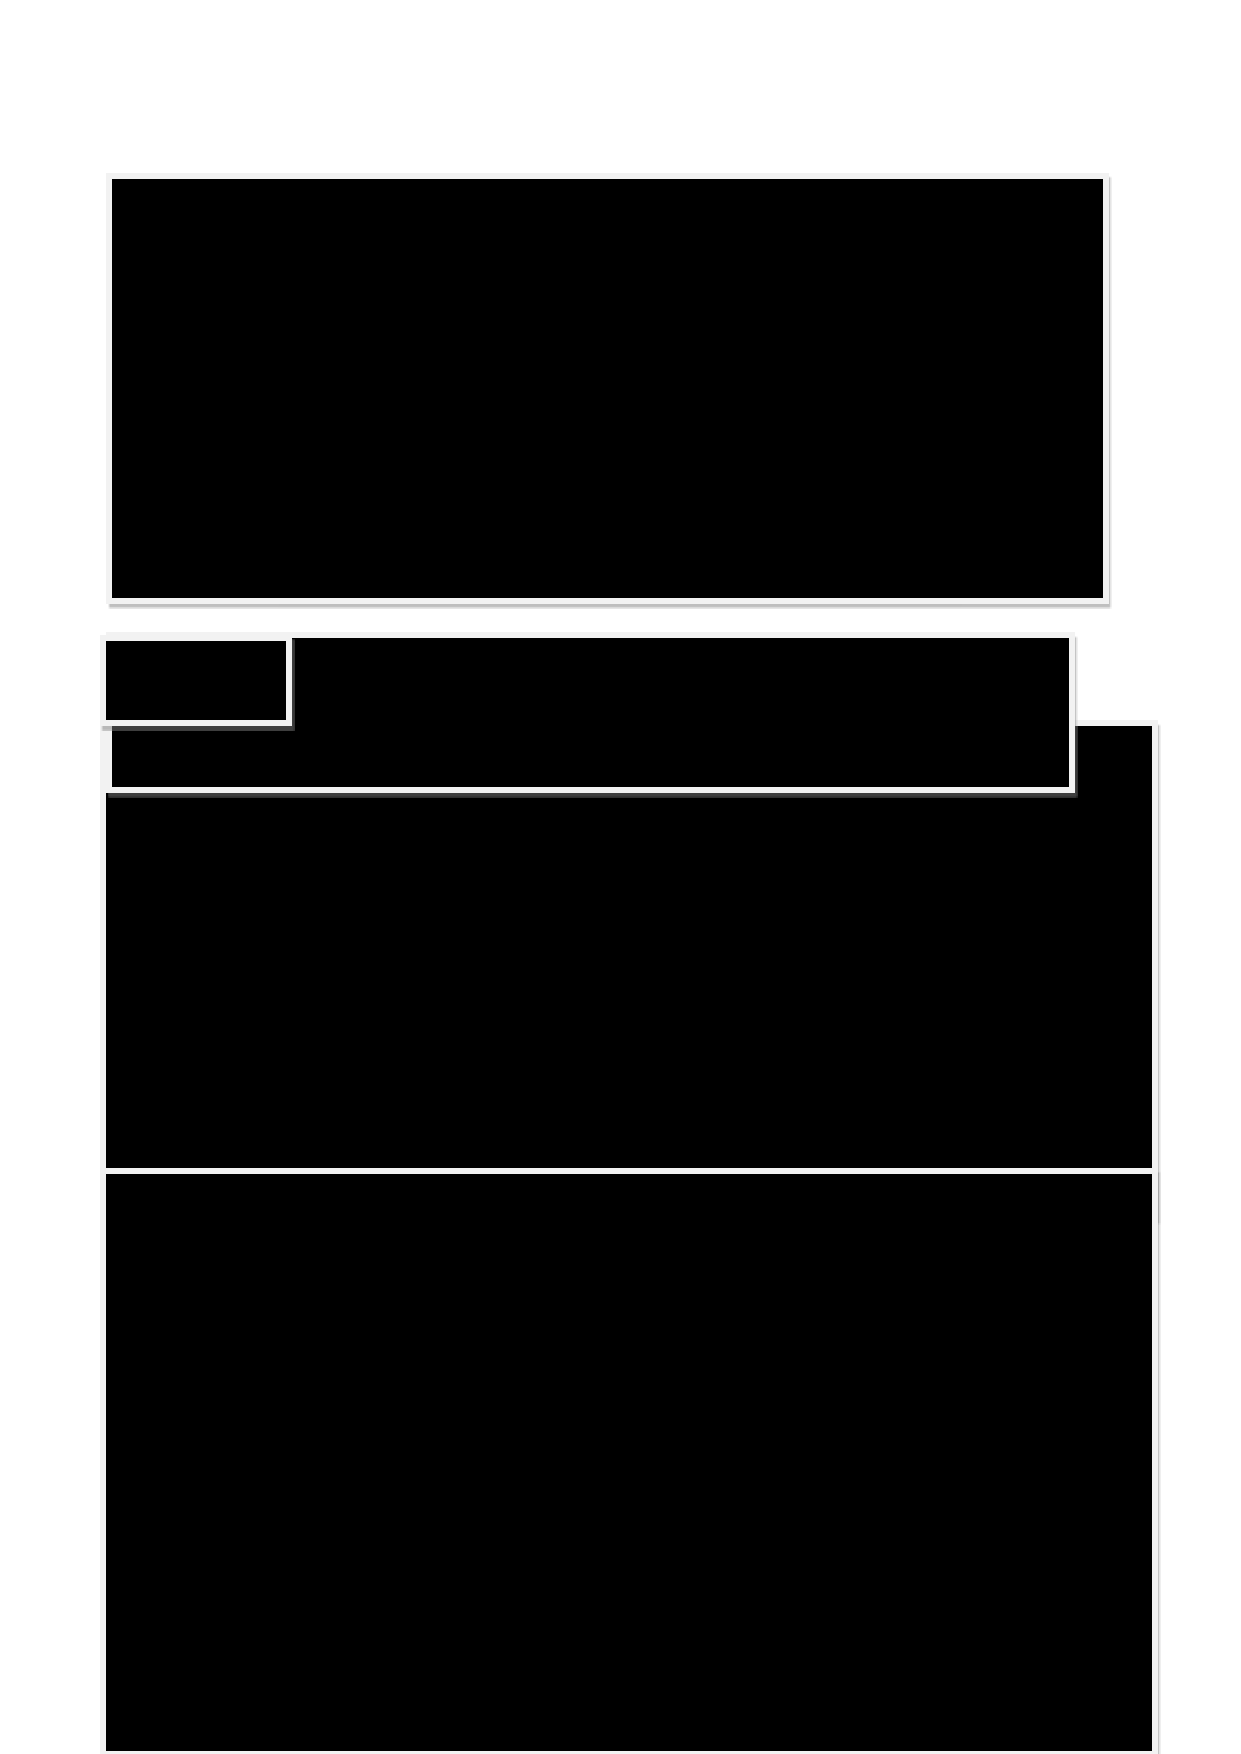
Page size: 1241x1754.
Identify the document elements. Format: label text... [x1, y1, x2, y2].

text 12. A286 [1078, 639, 1122, 673]
text 11. A123 [1109, 174, 1122, 208]
